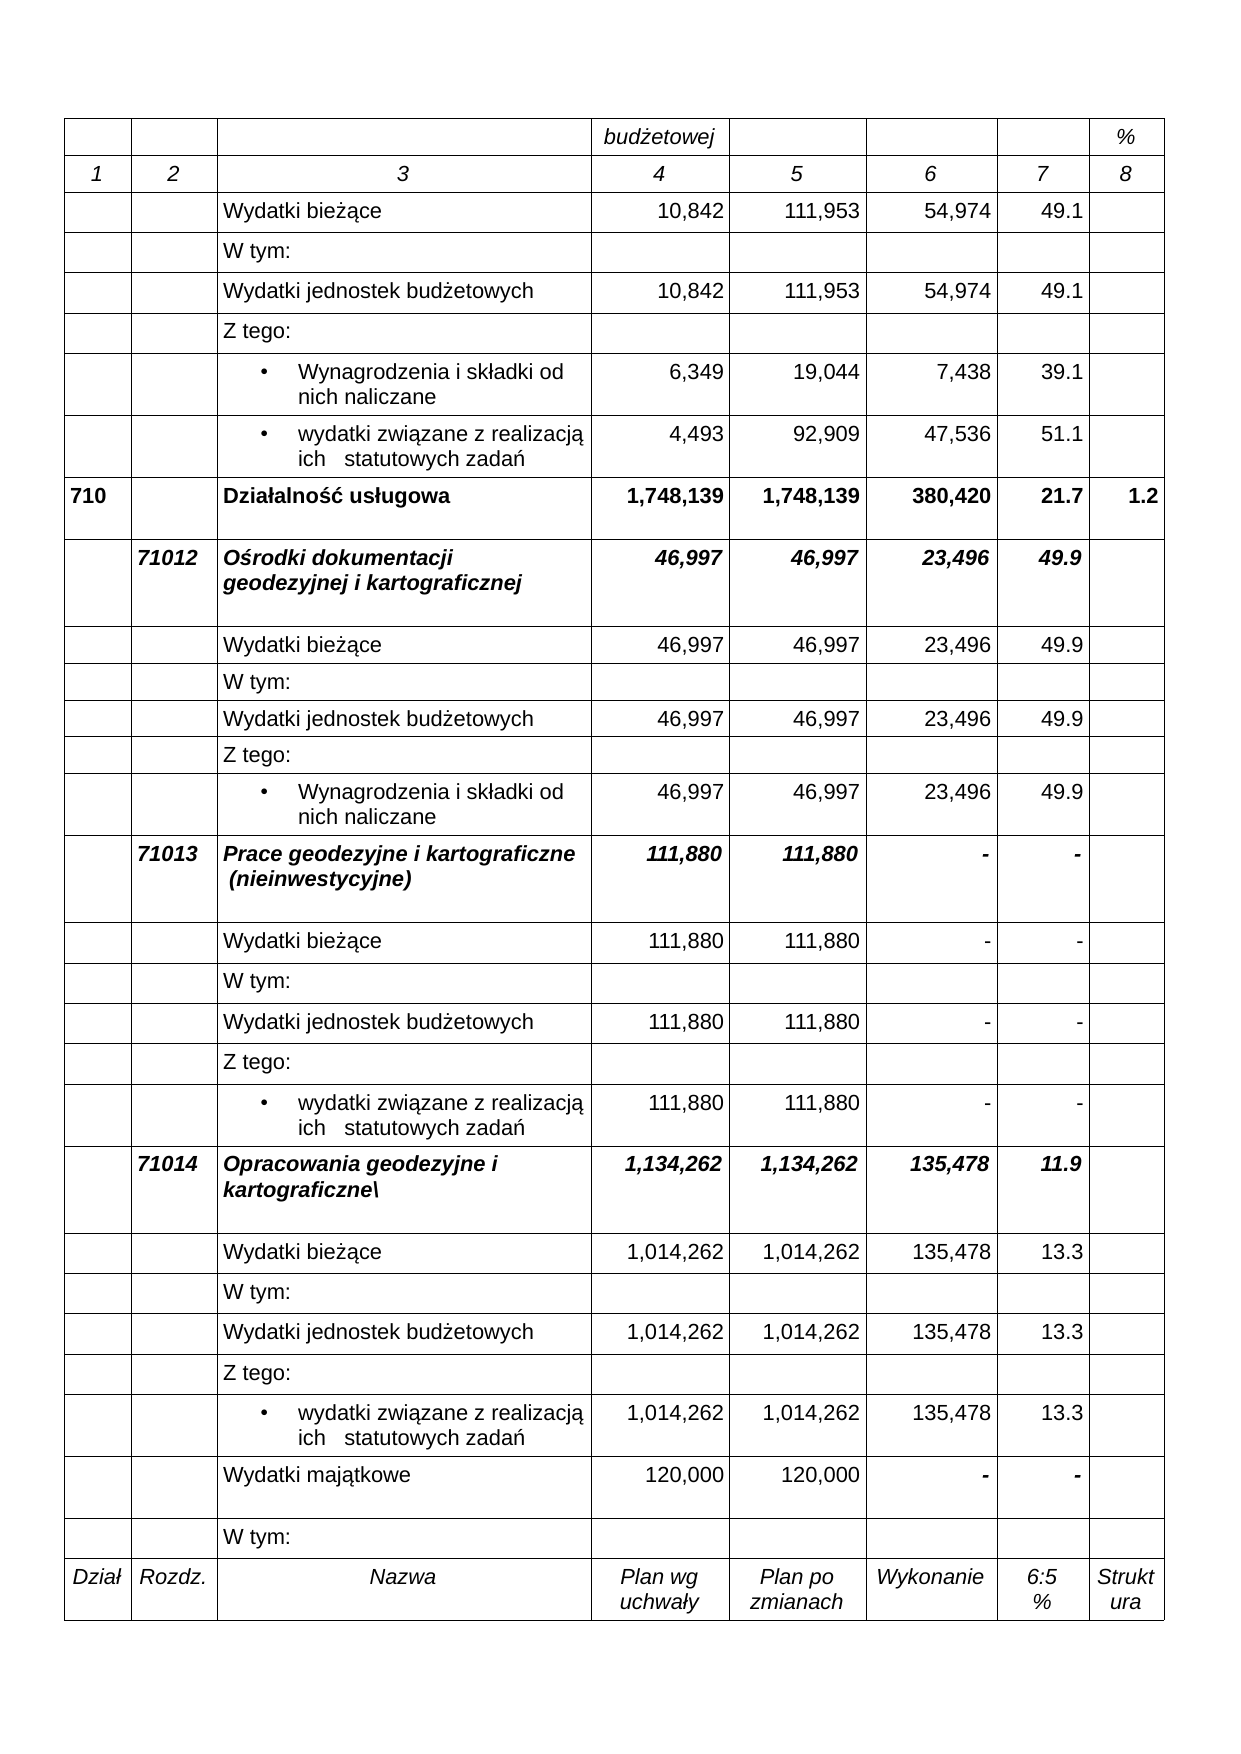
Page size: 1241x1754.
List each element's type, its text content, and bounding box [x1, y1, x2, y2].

table_cell [867, 314, 997, 353]
table_cell [132, 964, 217, 1003]
table_cell [1090, 1274, 1164, 1313]
table_cell 6:5 % [998, 1559, 1089, 1620]
table_cell [132, 1234, 217, 1273]
table_cell [132, 627, 217, 663]
table_cell [132, 193, 217, 232]
table_cell [592, 1355, 729, 1394]
table_cell 46 997 [730, 627, 866, 663]
table_cell [65, 701, 131, 736]
table_cell 111 880 [592, 923, 729, 963]
table_cell [867, 1519, 997, 1558]
table_cell [867, 1274, 997, 1313]
table_cell 135 478 [867, 1234, 997, 1273]
table_cell [1090, 1004, 1164, 1043]
table_cell Wydatki jednostek budżetowych [218, 1314, 591, 1354]
table_cell Wydatki bieżące [218, 923, 591, 963]
table_cell [65, 1085, 131, 1146]
table_cell - [998, 1085, 1089, 1146]
table_cell Opracowania geodezyjne i kartograficzne\ [218, 1147, 591, 1233]
table_cell - [998, 923, 1089, 963]
table_cell Plan po zmianach [730, 1559, 866, 1620]
table_cell [65, 1044, 131, 1083]
table_cell 1 014 262 [730, 1234, 866, 1273]
table_cell [132, 1519, 217, 1558]
table_cell [65, 1234, 131, 1273]
table_cell 111 880 [592, 1004, 729, 1043]
table_cell 111 953 [730, 273, 866, 313]
table_cell [592, 233, 729, 272]
table_cell 1 014 262 [592, 1395, 729, 1456]
table_cell [592, 737, 729, 773]
table_cell [1090, 540, 1164, 626]
table_cell 1 134 262 [730, 1147, 866, 1233]
table_cell [730, 1519, 866, 1558]
table_cell [730, 964, 866, 1003]
table_cell [867, 119, 997, 155]
table_cell Wydatki bieżące [218, 627, 591, 663]
table_cell [1090, 1234, 1164, 1273]
table_cell [730, 1355, 866, 1394]
table_cell [592, 664, 729, 699]
table_cell 710 [65, 478, 131, 539]
table_cell 46 997 [592, 627, 729, 663]
table_cell [65, 923, 131, 963]
table_cell 49,1 [998, 273, 1089, 313]
table_cell Wydatki jednostek budżetowych [218, 701, 591, 736]
table_cell [998, 1044, 1089, 1083]
table_cell 1 014 262 [730, 1395, 866, 1456]
table_cell [1090, 1355, 1164, 1394]
table_cell [998, 1519, 1089, 1558]
table_cell [998, 1355, 1089, 1394]
table_cell [1090, 1457, 1164, 1518]
table_cell 1 748 139 [592, 478, 729, 539]
table_cell 111 880 [730, 923, 866, 963]
table_cell [1090, 964, 1164, 1003]
table_cell [730, 314, 866, 353]
table_cell [998, 119, 1089, 155]
table_cell 21,7 [998, 478, 1089, 539]
table_cell [867, 664, 997, 699]
table_cell [1090, 233, 1164, 272]
table_cell 51,1 [998, 416, 1089, 477]
table_cell [65, 964, 131, 1003]
table_cell 23 496 [867, 774, 997, 835]
table_cell 46 997 [592, 774, 729, 835]
table_cell [132, 478, 217, 539]
table_cell W tym: [218, 233, 591, 272]
table_cell [730, 233, 866, 272]
table_cell 19 044 [730, 354, 866, 415]
table_cell [998, 737, 1089, 773]
table_cell - [867, 1457, 997, 1518]
table_cell 111 880 [730, 836, 866, 922]
table_cell 4 493 [592, 416, 729, 477]
table_cell 49,1 [998, 193, 1089, 232]
table_cell 49,9 [998, 627, 1089, 663]
table_cell budżetowej [592, 119, 729, 155]
table_cell Rozdz. [132, 1559, 217, 1620]
table_cell [730, 1044, 866, 1083]
table_cell 111 880 [730, 1004, 866, 1043]
table_cell [998, 233, 1089, 272]
table_cell 47 536 [867, 416, 997, 477]
table_cell [1090, 737, 1164, 773]
table_cell Z tego: [218, 737, 591, 773]
table_cell Nazwa [218, 1559, 591, 1620]
table_cell [65, 540, 131, 626]
table_cell [65, 1147, 131, 1233]
table_cell 6 349 [592, 354, 729, 415]
table_cell [867, 737, 997, 773]
table_cell W tym: [218, 1519, 591, 1558]
table_cell [132, 1395, 217, 1456]
table_cell [1090, 1519, 1164, 1558]
table_cell 1 134 262 [592, 1147, 729, 1233]
table_cell Dział [65, 1559, 131, 1620]
table_cell 10 842 [592, 193, 729, 232]
table_cell 5 [730, 156, 866, 192]
table_cell [1090, 273, 1164, 313]
table_cell [132, 1457, 217, 1518]
table_cell 23 496 [867, 627, 997, 663]
table_cell [65, 1457, 131, 1518]
table_cell [65, 1519, 131, 1558]
table_cell [65, 627, 131, 663]
table_cell 120 000 [592, 1457, 729, 1518]
table_cell 54 974 [867, 193, 997, 232]
table_cell [65, 416, 131, 477]
table_cell [65, 1004, 131, 1043]
table_cell 13,3 [998, 1314, 1089, 1354]
table_cell 8 [1090, 156, 1164, 192]
table_cell [132, 1314, 217, 1354]
table_cell [1090, 1147, 1164, 1233]
table_cell Wydatki jednostek budżetowych [218, 273, 591, 313]
table_cell [65, 836, 131, 922]
table_cell [65, 1274, 131, 1313]
table_cell 111 880 [730, 1085, 866, 1146]
table_cell [218, 119, 591, 155]
table_cell 10 842 [592, 273, 729, 313]
table_cell [998, 314, 1089, 353]
table_cell 13,3 [998, 1234, 1089, 1273]
table_cell 49,9 [998, 774, 1089, 835]
table_cell 2 [132, 156, 217, 192]
table_cell 46 997 [592, 540, 729, 626]
table_cell 1 014 262 [592, 1314, 729, 1354]
table_cell [65, 314, 131, 353]
table_cell Plan wg uchwały [592, 1559, 729, 1620]
table_cell Prace geodezyjne i kartograficzne (nieinwestycyjne) [218, 836, 591, 922]
table_cell 111 953 [730, 193, 866, 232]
table_cell 111 880 [592, 836, 729, 922]
table_cell Działalność usługowa [218, 478, 591, 539]
table_cell [132, 416, 217, 477]
table_cell 49,9 [998, 701, 1089, 736]
table_cell Ośrodki dokumentacji geodezyjnej i kartograficznej [218, 540, 591, 626]
table_cell - [867, 923, 997, 963]
table_cell [132, 664, 217, 699]
table_cell 92 909 [730, 416, 866, 477]
table_cell [592, 314, 729, 353]
table_cell [1090, 1395, 1164, 1456]
table_cell % [1090, 119, 1164, 155]
table_cell Wydatki bieżące [218, 1234, 591, 1273]
table_cell 7 438 [867, 354, 997, 415]
table_cell 1 [65, 156, 131, 192]
table_cell 135 478 [867, 1395, 997, 1456]
table_cell W tym: [218, 964, 591, 1003]
table_cell Wydatki jednostek budżetowych [218, 1004, 591, 1043]
table_cell Z tego: [218, 314, 591, 353]
table_cell [1090, 627, 1164, 663]
table_cell W tym: [218, 1274, 591, 1313]
table_cell [998, 664, 1089, 699]
table_cell [65, 193, 131, 232]
table_cell 1,2 [1090, 478, 1164, 539]
table_cell [1090, 836, 1164, 922]
table_cell Struktura [1090, 1559, 1164, 1620]
table_cell [592, 1044, 729, 1083]
table_cell [65, 664, 131, 699]
table_cell 1 014 262 [592, 1234, 729, 1273]
table_cell [867, 964, 997, 1003]
table_cell Wynagrodzenia i składki od nich naliczane [218, 354, 591, 415]
table_cell [132, 1085, 217, 1146]
table_cell [65, 1395, 131, 1456]
table_cell [65, 354, 131, 415]
table_cell [132, 923, 217, 963]
table_cell - [867, 836, 997, 922]
table_cell Wynagrodzenia i składki od nich naliczane [218, 774, 591, 835]
table_cell [132, 119, 217, 155]
table_cell 4 [592, 156, 729, 192]
table_cell 135 478 [867, 1314, 997, 1354]
table_cell [65, 119, 131, 155]
table_cell Wykonanie [867, 1559, 997, 1620]
table_cell 11,9 [998, 1147, 1089, 1233]
table_cell [1090, 1044, 1164, 1083]
table_cell [867, 1355, 997, 1394]
table_cell [1090, 193, 1164, 232]
table_cell Z tego: [218, 1044, 591, 1083]
table_cell wydatki związane z realizacją ich statutowych zadań [218, 1085, 591, 1146]
table_cell [1090, 1314, 1164, 1354]
table_cell [65, 273, 131, 313]
table_cell 6 [867, 156, 997, 192]
table_cell [998, 1274, 1089, 1313]
table_cell 380 420 [867, 478, 997, 539]
table_cell [65, 737, 131, 773]
table_cell [132, 233, 217, 272]
table_cell 23 496 [867, 701, 997, 736]
table_cell [592, 964, 729, 1003]
table_cell [65, 774, 131, 835]
table_cell 111 880 [592, 1085, 729, 1146]
table_cell [1090, 923, 1164, 963]
table_cell 39,1 [998, 354, 1089, 415]
table_cell 23 496 [867, 540, 997, 626]
table_cell 120 000 [730, 1457, 866, 1518]
table_cell 71012 [132, 540, 217, 626]
table_cell 13,3 [998, 1395, 1089, 1456]
table_cell W tym: [218, 664, 591, 699]
table_cell [730, 119, 866, 155]
table_cell [132, 737, 217, 773]
table_cell [1090, 664, 1164, 699]
table_cell [1090, 354, 1164, 415]
table_cell [132, 701, 217, 736]
table_cell 54 974 [867, 273, 997, 313]
table_cell 3 [218, 156, 591, 192]
table_cell [1090, 1085, 1164, 1146]
table_cell [132, 314, 217, 353]
table_cell 135 478 [867, 1147, 997, 1233]
table_cell [132, 1044, 217, 1083]
table_cell 49,9 [998, 540, 1089, 626]
table_cell [132, 774, 217, 835]
table_cell Wydatki bieżące [218, 193, 591, 232]
table_cell [730, 664, 866, 699]
table_cell Z tego: [218, 1355, 591, 1394]
table_cell 71013 [132, 836, 217, 922]
table_cell 46 997 [730, 774, 866, 835]
table_cell [132, 273, 217, 313]
table_cell - [867, 1085, 997, 1146]
table_cell - [998, 1004, 1089, 1043]
table_cell [65, 1355, 131, 1394]
table_cell [132, 1004, 217, 1043]
table_cell - [998, 836, 1089, 922]
table_cell [1090, 314, 1164, 353]
table_cell 46 997 [592, 701, 729, 736]
table_cell [867, 233, 997, 272]
table_cell wydatki związane z realizacją ich statutowych zadań [218, 416, 591, 477]
table_cell 46 997 [730, 701, 866, 736]
table_cell [132, 354, 217, 415]
table_cell Wydatki majątkowe [218, 1457, 591, 1518]
table_cell 7 [998, 156, 1089, 192]
table_cell - [998, 1457, 1089, 1518]
table_cell - [867, 1004, 997, 1043]
table_cell [592, 1519, 729, 1558]
table_cell [730, 737, 866, 773]
table_cell wydatki związane z realizacją ich statutowych zadań [218, 1395, 591, 1456]
table_cell [592, 1274, 729, 1313]
table_cell [867, 1044, 997, 1083]
table_cell 46 997 [730, 540, 866, 626]
table_cell [998, 964, 1089, 1003]
table_cell [1090, 416, 1164, 477]
table_cell 1 748 139 [730, 478, 866, 539]
table_cell [65, 233, 131, 272]
table_cell 1 014 262 [730, 1314, 866, 1354]
table_cell 71014 [132, 1147, 217, 1233]
table_cell [132, 1274, 217, 1313]
table_cell [730, 1274, 866, 1313]
table_cell [65, 1314, 131, 1354]
table_cell [1090, 701, 1164, 736]
table_cell [1090, 774, 1164, 835]
table_cell [132, 1355, 217, 1394]
